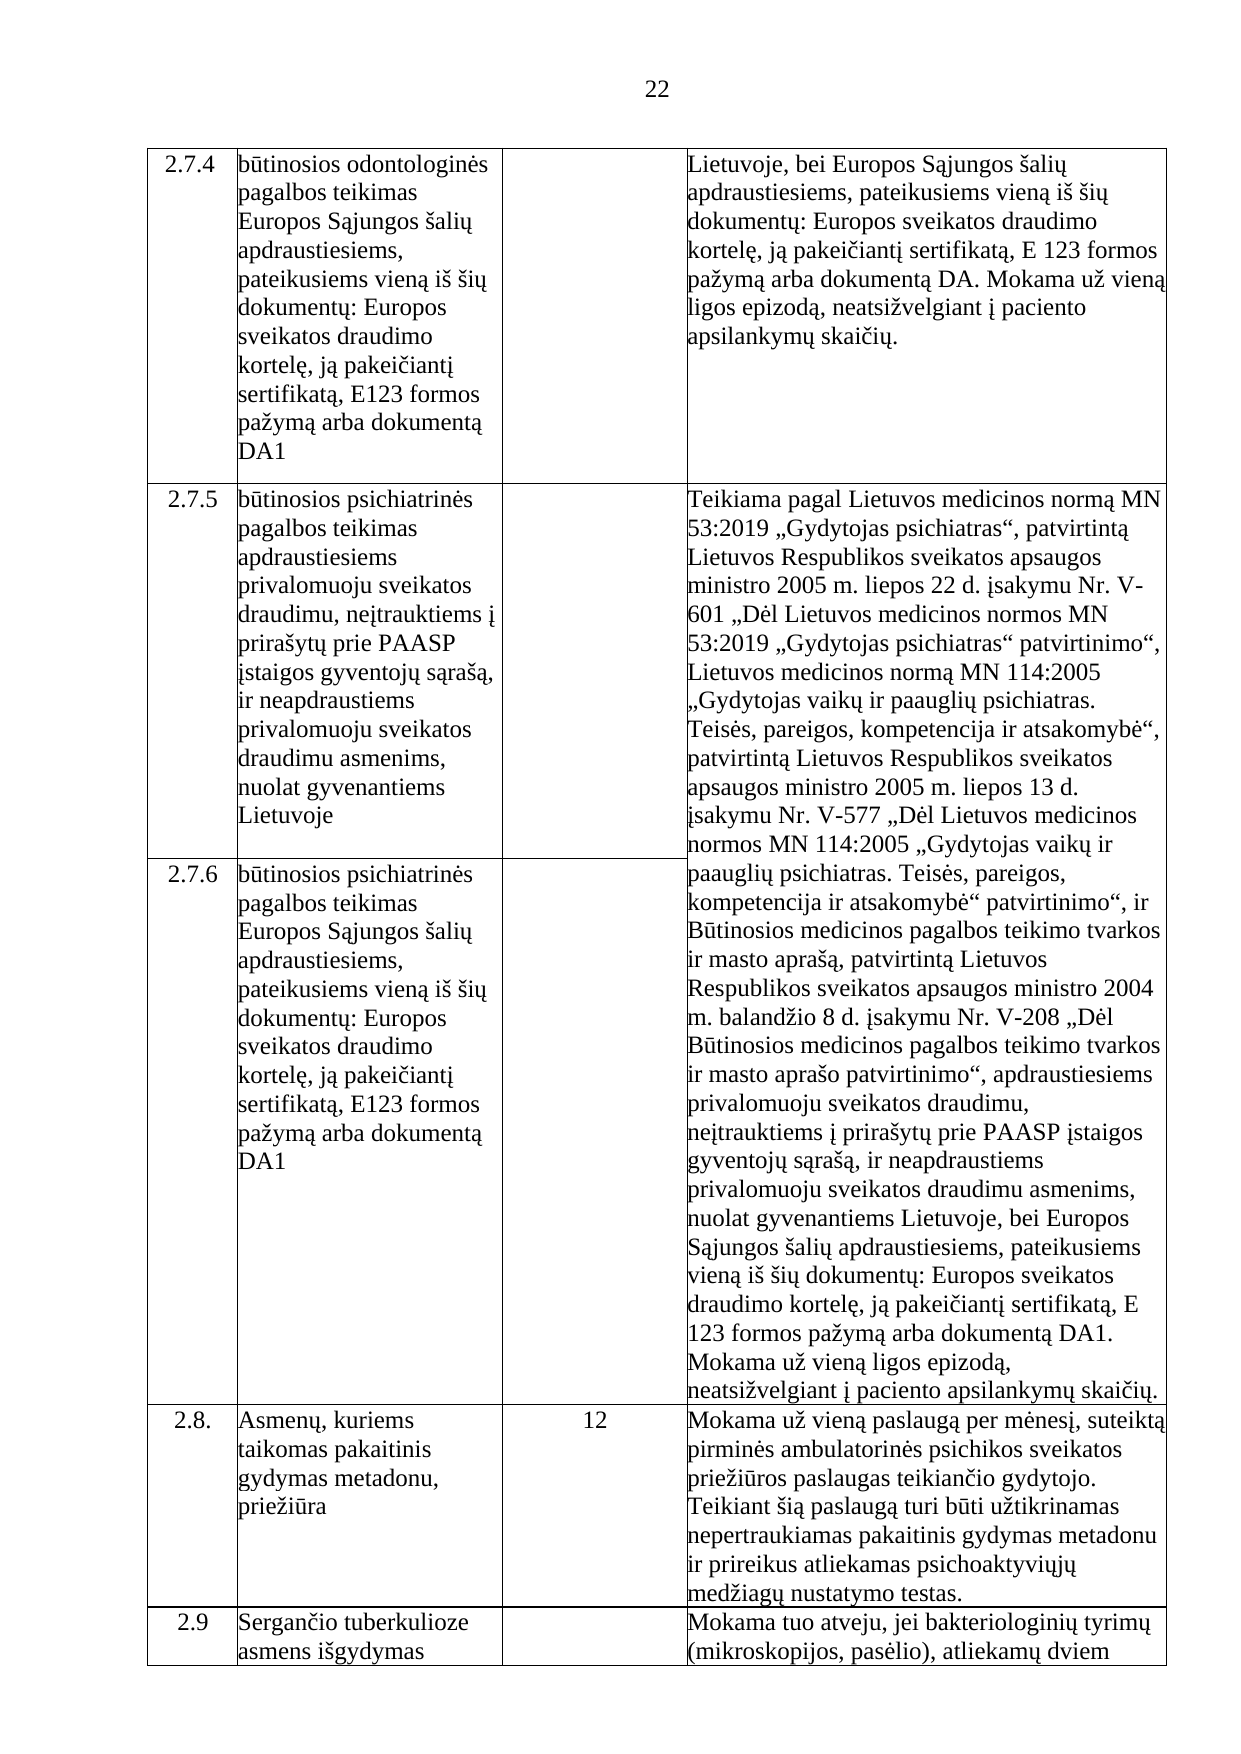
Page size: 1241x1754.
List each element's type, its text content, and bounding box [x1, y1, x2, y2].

table_cell Mokama už vieną paslaugą per mėnesį, suteiktą pirminės ambulatorinės psichikos sveikatos priežiūros paslaugas teikiančio gydytojo. Teikiant šią paslaugą turi būti užtikrinamas nepertraukiamas pakaitinis gydymas metadonu ir prireikus atliekamas psichoaktyviųjų medžiagų nustatymo testas. [688, 1405, 1166, 1606]
table_cell 2.7.6 [148, 859, 237, 1404]
table_cell būtinosios psichiatrinės pagalbos teikimas apdraustiesiems privalomuoju sveikatos draudimu, neįtrauktiems į prirašytų prie PAASP įstaigos gyventojų sąrašą, ir neapdraustiems privalomuoju sveikatos draudimu asmenims, nuolat gyvenantiems Lietuvoje [238, 484, 502, 858]
table_cell [503, 484, 687, 858]
table_cell 12 [503, 1405, 687, 1606]
table_cell Teikiama pagal Lietuvos medicinos normą MN 53:2019 „Gydytojas psichiatras“, patvirtintą Lietuvos Respublikos sveikatos apsaugos ministro 2005 m. liepos 22 d. įsakymu Nr. V-601 „Dėl Lietuvos medicinos normos MN 53:2019 „Gydytojas psichiatras“ patvirtinimo“, Lietuvos medicinos normą MN 114:2005 „Gydytojas vaikų ir paauglių psichiatras. Teisės, pareigos, kompetencija ir atsakomybė“, patvirtintą Lietuvos Respublikos sveikatos apsaugos ministro 2005 m. liepos 13 d. įsakymu Nr. V-577 „Dėl Lietuvos medicinos normos MN 114:2005 „Gydytojas vaikų ir paauglių psichiatras. Teisės, pareigos, kompetencija ir atsakomybė“ patvirtinimo“, ir Būtinosios medicinos pagalbos teikimo tvarkos ir masto aprašą, patvirtintą Lietuvos Respublikos sveikatos apsaugos ministro 2004 m. balandžio 8 d. įsakymu Nr. V-208 „Dėl Būtinosios medicinos pagalbos teikimo tvarkos ir masto aprašo patvirtinimo“, apdraustiesiems privalomuoju sveikatos draudimu, neįtrauktiems į prirašytų prie PAASP įstaigos gyventojų sąrašą, ir neapdraustiems privalomuoju sveikatos draudimu asmenims, nuolat gyvenantiems Lietuvoje, bei Europos Sąjungos šalių apdraustiesiems, pateikusiems vieną iš šių dokumentų: Europos sveikatos draudimo kortelę, ją pakeičiantį sertifikatą, E 123 formos pažymą arba dokumentą DA1. Mokama už vieną ligos epizodą, neatsižvelgiant į paciento apsilankymų skaičių. [688, 484, 1166, 1404]
table_cell Lietuvoje, bei Europos Sąjungos šalių apdraustiesiems, pateikusiems vieną iš šių dokumentų: Europos sveikatos draudimo kortelę, ją pakeičiantį sertifikatą, E 123 formos pažymą arba dokumentą DA. Mokama už vieną ligos epizodą, neatsižvelgiant į paciento apsilankymų skaičių. [688, 149, 1166, 483]
table_cell būtinosios psichiatrinės pagalbos teikimas Europos Sąjungos šalių apdraustiesiems, pateikusiems vieną iš šių dokumentų: Europos sveikatos draudimo kortelę, ją pakeičiantį sertifikatą, E123 formos pažymą arba dokumentą DA1 [238, 859, 502, 1404]
table_cell [503, 859, 687, 1404]
table_cell Asmenų, kuriems taikomas pakaitinis gydymas metadonu, priežiūra [238, 1405, 502, 1606]
table_cell [503, 149, 687, 483]
table_cell 2.8. [148, 1405, 237, 1606]
table_cell 2.9 [148, 1608, 237, 1665]
table_cell [503, 1608, 687, 1665]
table_cell būtinosios odontologinės pagalbos teikimas Europos Sąjungos šalių apdraustiesiems, pateikusiems vieną iš šių dokumentų: Europos sveikatos draudimo kortelę, ją pakeičiantį sertifikatą, E123 formos pažymą arba dokumentą DA1 [238, 149, 502, 483]
table_cell 2.7.5 [148, 484, 237, 858]
table_cell 2.7.4 [148, 149, 237, 483]
table_cell Sergančio tuberkulioze asmens išgydymas [238, 1608, 502, 1665]
table_cell Mokama tuo atveju, jei bakteriologinių tyrimų (mikroskopijos, pasėlio), atliekamų dviem [688, 1608, 1166, 1665]
